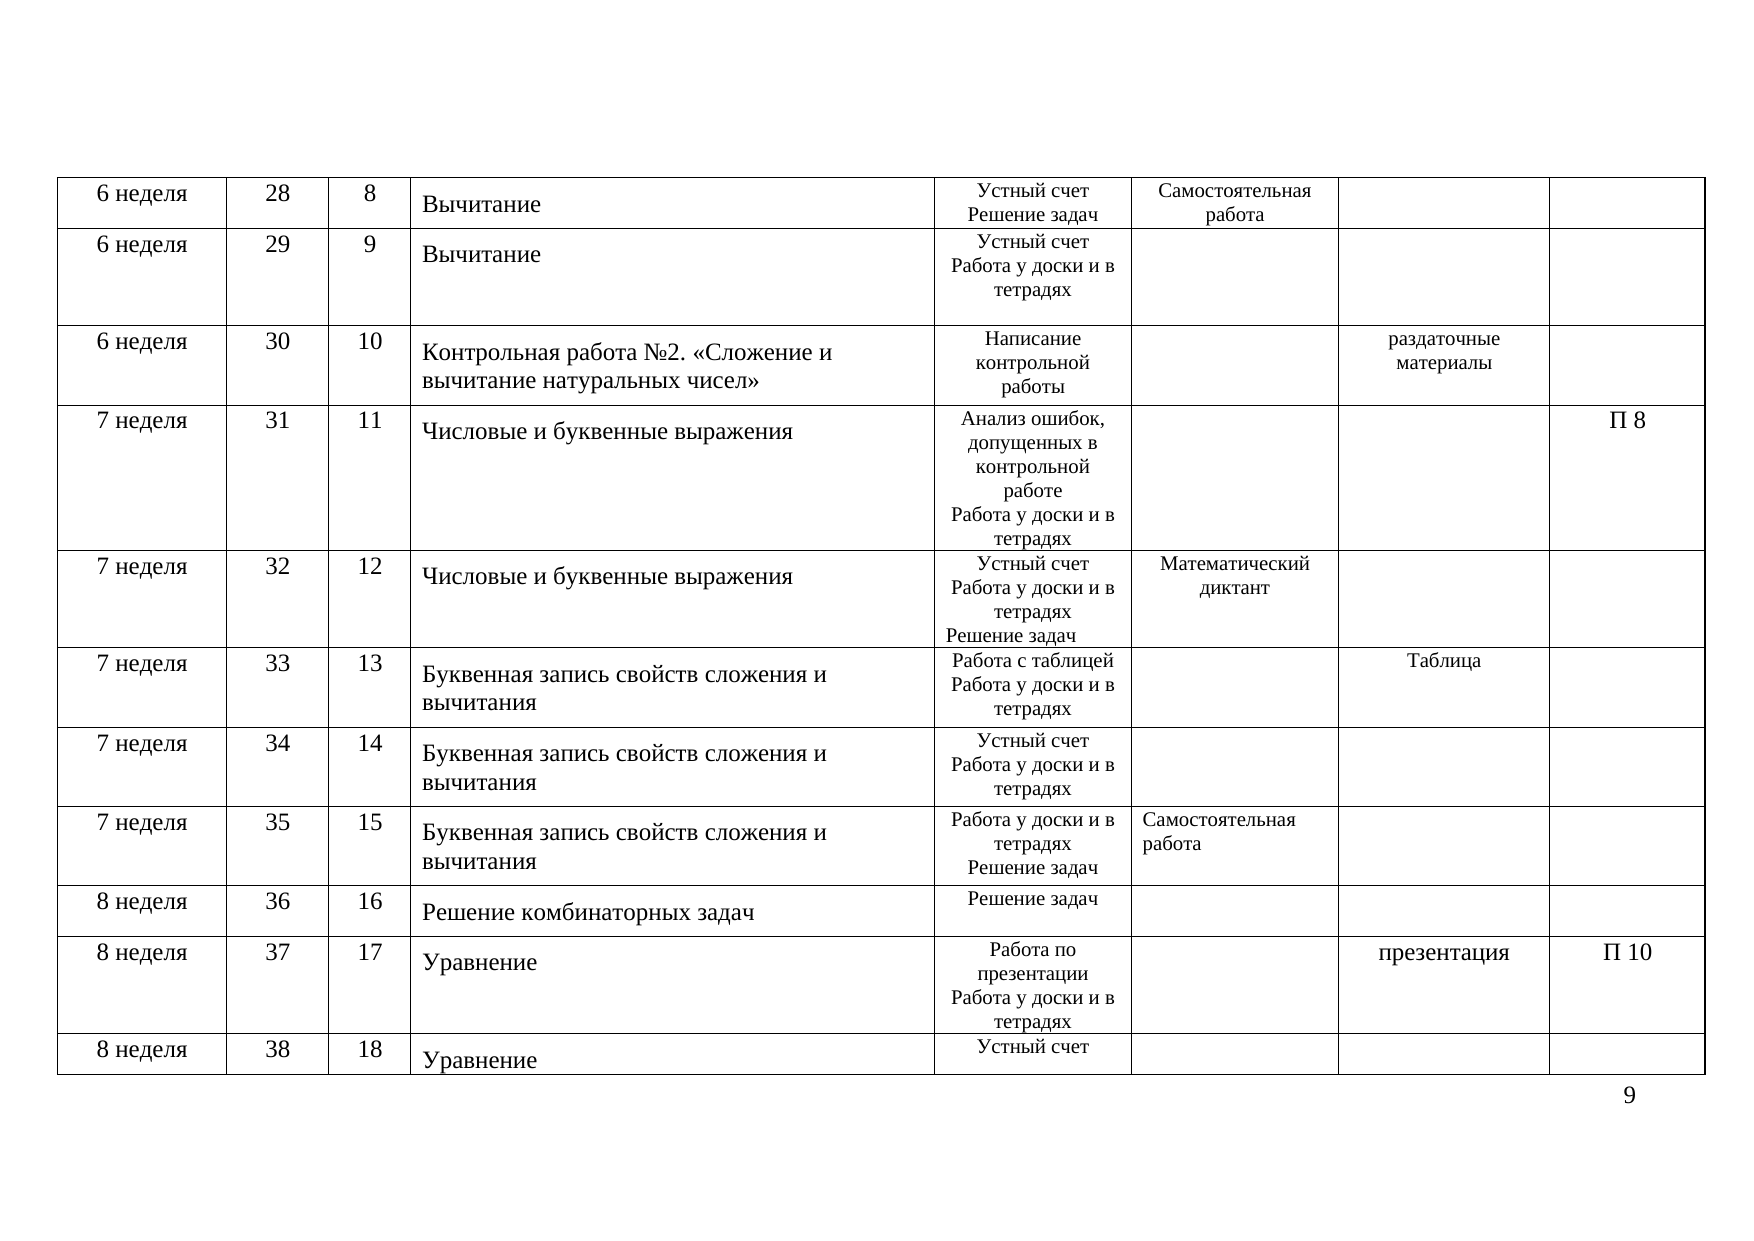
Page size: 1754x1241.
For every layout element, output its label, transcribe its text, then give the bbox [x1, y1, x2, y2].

table_cell [1339, 728, 1549, 806]
table_cell 32 [227, 551, 328, 647]
table_cell Самостоятельная работа [1132, 178, 1338, 228]
table_cell Буквенная запись свойств сложения и вычитания [411, 807, 934, 885]
table_cell 9 [329, 229, 410, 325]
table_cell [1550, 551, 1704, 647]
table_cell Самостоятельная работа [1132, 807, 1338, 885]
table_cell 12 [329, 551, 410, 647]
table_cell Решение комбинаторных задач [411, 886, 934, 936]
table_cell [1550, 807, 1704, 885]
table_cell 38 [227, 1034, 328, 1073]
table_cell [1132, 326, 1338, 404]
table_cell [1550, 886, 1704, 936]
table_cell Буквенная запись свойств сложения и вычитания [411, 728, 934, 806]
table_cell [1339, 406, 1549, 550]
table_cell 7 неделя [58, 551, 226, 647]
table_cell [1132, 1034, 1338, 1073]
table_cell Контрольная работа №2. «Сложение и вычитание натуральных чисел» [411, 326, 934, 404]
table_cell 29 [227, 229, 328, 325]
table_cell Устный счет Работа у доски и в тетрадях [935, 229, 1131, 325]
table_cell [1339, 886, 1549, 936]
table_cell 8 неделя [58, 937, 226, 1033]
table_cell П 8 [1550, 406, 1704, 550]
table_cell 10 [329, 326, 410, 404]
table_cell 6 неделя [58, 326, 226, 404]
table_cell Числовые и буквенные выражения [411, 406, 934, 550]
table_cell 6 неделя [58, 229, 226, 325]
table_cell [1132, 406, 1338, 550]
table_cell 11 [329, 406, 410, 550]
table_cell 14 [329, 728, 410, 806]
table_cell [1550, 1034, 1704, 1073]
table_cell 28 [227, 178, 328, 228]
table_cell 16 [329, 886, 410, 936]
table_cell 8 [329, 178, 410, 228]
table_cell Вычитание [411, 229, 934, 325]
table_cell 6 неделя [58, 178, 226, 228]
table_cell [1132, 648, 1338, 727]
table_cell [1132, 229, 1338, 325]
table_cell [1132, 886, 1338, 936]
table_cell 15 [329, 807, 410, 885]
table_cell 36 [227, 886, 328, 936]
table_cell 17 [329, 937, 410, 1033]
table_cell [1339, 807, 1549, 885]
table_cell [1550, 728, 1704, 806]
table_cell 37 [227, 937, 328, 1033]
table_cell Числовые и буквенные выражения [411, 551, 934, 647]
table_cell 18 [329, 1034, 410, 1073]
table_cell [1339, 551, 1549, 647]
table_cell [1550, 326, 1704, 404]
table_cell Таблица [1339, 648, 1549, 727]
table_cell Устный счет Работа у доски и в тетрадях [935, 728, 1131, 806]
table_cell 7 неделя [58, 728, 226, 806]
table_cell презентация [1339, 937, 1549, 1033]
table_cell 33 [227, 648, 328, 727]
table_cell [1132, 937, 1338, 1033]
table_cell Работа у доски и в тетрадях Решение задач [935, 807, 1131, 885]
table_cell 8 неделя [58, 1034, 226, 1073]
table_cell Написание контрольной работы [935, 326, 1131, 404]
table_cell [1550, 178, 1704, 228]
table_cell Работа по презентации Работа у доски и в тетрадях [935, 937, 1131, 1033]
table_cell 30 [227, 326, 328, 404]
table_cell Решение задач [935, 886, 1131, 936]
table_cell Уравнение [411, 937, 934, 1033]
table_cell [1132, 728, 1338, 806]
table_cell 7 неделя [58, 406, 226, 550]
table_cell П 10 [1550, 937, 1704, 1033]
table_cell 7 неделя [58, 648, 226, 727]
table_cell [1339, 178, 1549, 228]
table_cell раздаточные материалы [1339, 326, 1549, 404]
table_cell [1339, 229, 1549, 325]
table_cell [1550, 229, 1704, 325]
table_cell 13 [329, 648, 410, 727]
table_cell Буквенная запись свойств сложения и вычитания [411, 648, 934, 727]
table_cell Математический диктант [1132, 551, 1338, 647]
table_cell Анализ ошибок, допущенных в контрольной работе Работа у доски и в тетрадях [935, 406, 1131, 550]
table_cell [1550, 648, 1704, 727]
table_cell Уравнение [411, 1034, 934, 1073]
table_cell [1339, 1034, 1549, 1073]
table_cell Устный счет [935, 1034, 1131, 1073]
table_cell Устный счет Работа у доски и в тетрадях Решение задач [935, 551, 1131, 647]
table_cell 31 [227, 406, 328, 550]
table_cell 34 [227, 728, 328, 806]
table_cell 7 неделя [58, 807, 226, 885]
table_cell Вычитание [411, 178, 934, 228]
table_cell 35 [227, 807, 328, 885]
table_cell Работа с таблицей Работа у доски и в тетрадях [935, 648, 1131, 727]
table_cell 8 неделя [58, 886, 226, 936]
table_cell Устный счет Решение задач [935, 178, 1131, 228]
